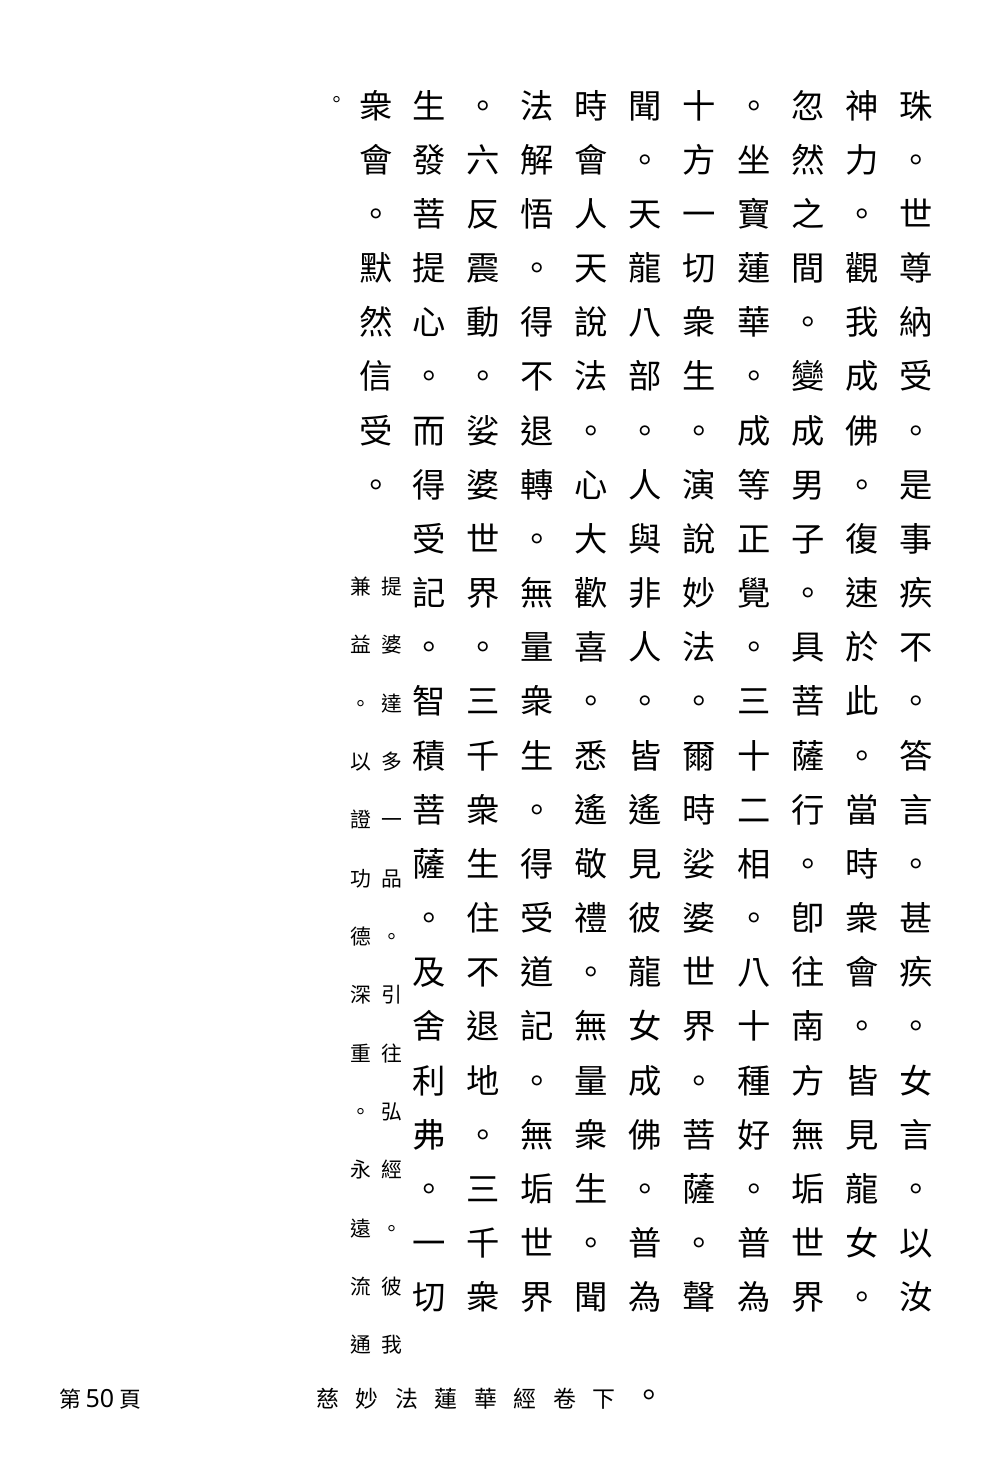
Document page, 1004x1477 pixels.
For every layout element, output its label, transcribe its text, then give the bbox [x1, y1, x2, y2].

text 爾時龍女有一寶珠。價值三千大千世界。持以上佛。佛卽受之。龍女謂智積菩薩。尊者舍利弗言。我獻寶珠。世尊納受。是事疾不。答言。甚疾。女言。以汝神力。觀我成佛。復速於此。當時衆會。皆見龍女。忽然之間。變成男子。具菩薩行。卽往南方無垢世界。坐寶蓮華。成等正覺。三十二相。八十種好。普為十方一切衆生。演說妙法。爾時娑婆世界。菩薩。聲聞。天龍八部。人與非人。皆遙見彼龍女成佛。普為時會人天說法。心大歡喜。悉遙敬禮。無量衆生。聞法解悟。得不退轉。無量衆生。得受道記。無垢世界。六反震動。娑婆世界。三千衆生住不退地。三千衆生發菩提心。而得受記。智積菩薩。及舍利弗。一切衆會。默然信受。 提婆達多一品。引往弘經。彼我兼益。以證功德深重。永遠流通。 [295, 88, 945, 1363]
